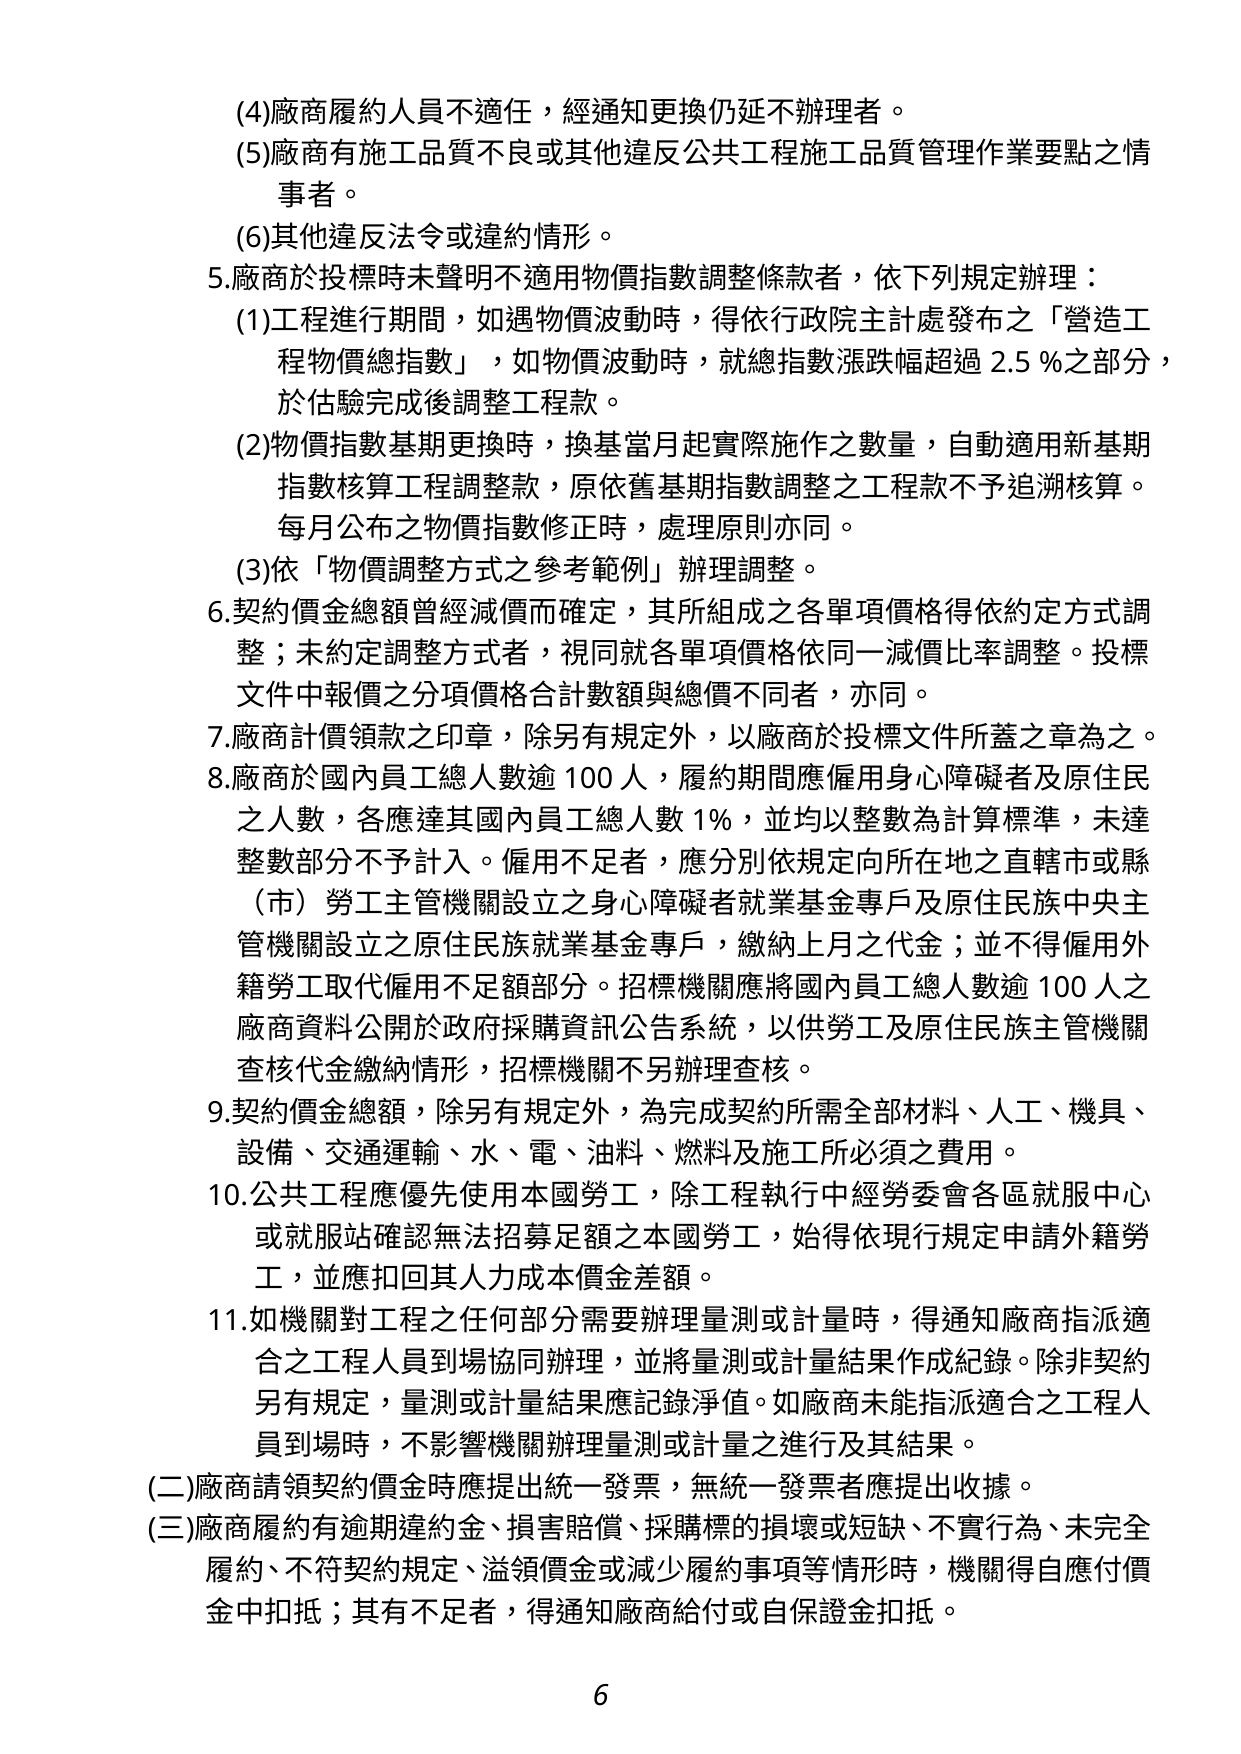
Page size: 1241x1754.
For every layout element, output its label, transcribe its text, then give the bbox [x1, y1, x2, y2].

text (三)廠商履約有逾期違約金、損害賠償、採購標的損壞或短缺、不實行為、未完全履約、不符契約規定、溢領價金或減少履約事項等情形時，機關得自應付價金中扣抵；其有不足者，得通知廠商給付或自保證金扣抵。 [148, 1505, 1152, 1630]
text (6)其他違反法令或違約情形。 [236, 214, 1152, 255]
text (二)廠商請領契約價金時應提出統一發票，無統一發票者應提出收據。 [148, 1464, 1152, 1505]
text 9.契約價金總額，除另有規定外，為完成契約所需全部材料、人工、機具、設備、交通運輸、水、電、油料、燃料及施工所必須之費用。 [207, 1089, 1152, 1172]
text (1)工程進行期間，如遇物價波動時，得依行政院主計處發布之「營造工程物價總指數」，如物價波動時，就總指數漲跌幅超過2.5 %之部分，於估驗完成後調整工程款。 [236, 297, 1152, 422]
text (2)物價指數基期更換時，換基當月起實際施作之數量，自動適用新基期指數核算工程調整款，原依舊基期指數調整之工程款不予追溯核算。每月公布之物價指數修正時，處理原則亦同。 [236, 422, 1152, 547]
text 10.公共工程應優先使用本國勞工，除工程執行中經勞委會各區就服中心或就服站確認無法招募足額之本國勞工，始得依現行規定申請外籍勞工，並應扣回其人力成本價金差額。 [207, 1172, 1152, 1297]
text (3)依「物價調整方式之參考範例」辦理調整。 [236, 547, 1152, 589]
text (4)廠商履約人員不適任，經通知更換仍延不辦理者。 [236, 89, 1152, 130]
text 11.如機關對工程之任何部分需要辦理量測或計量時，得通知廠商指派適合之工程人員到場協同辦理，並將量測或計量結果作成紀錄。除非契約另有規定，量測或計量結果應記錄淨值。如廠商未能指派適合之工程人員到場時，不影響機關辦理量測或計量之進行及其結果。 [207, 1297, 1152, 1464]
text (5)廠商有施工品質不良或其他違反公共工程施工品質管理作業要點之情事者。 [236, 130, 1152, 214]
text 6.契約價金總額曾經減價而確定，其所組成之各單項價格得依約定方式調整；未約定調整方式者，視同就各單項價格依同一減價比率調整。投標文件中報價之分項價格合計數額與總價不同者，亦同。 [207, 589, 1152, 714]
text 7.廠商計價領款之印章，除另有規定外，以廠商於投標文件所蓋之章為之。 [207, 714, 1152, 755]
text 8.廠商於國內員工總人數逾100人，履約期間應僱用身心障礙者及原住民之人數，各應達其國內員工總人數1%，並均以整數為計算標準，未達整數部分不予計入。僱用不足者，應分別依規定向所在地之直轄市或縣（市）勞工主管機關設立之身心障礙者就業基金專戶及原住民族中央主管機關設立之原住民族就業基金專戶，繳納上月之代金；並不得僱用外籍勞工取代僱用不足額部分。招標機關應將國內員工總人數逾100人之廠商資料公開於政府採購資訊公告系統，以供勞工及原住民族主管機關查核代金繳納情形，招標機關不另辦理查核。 [207, 755, 1152, 1089]
text 5.廠商於投標時未聲明不適用物價指數調整條款者，依下列規定辦理： [207, 255, 1149, 297]
